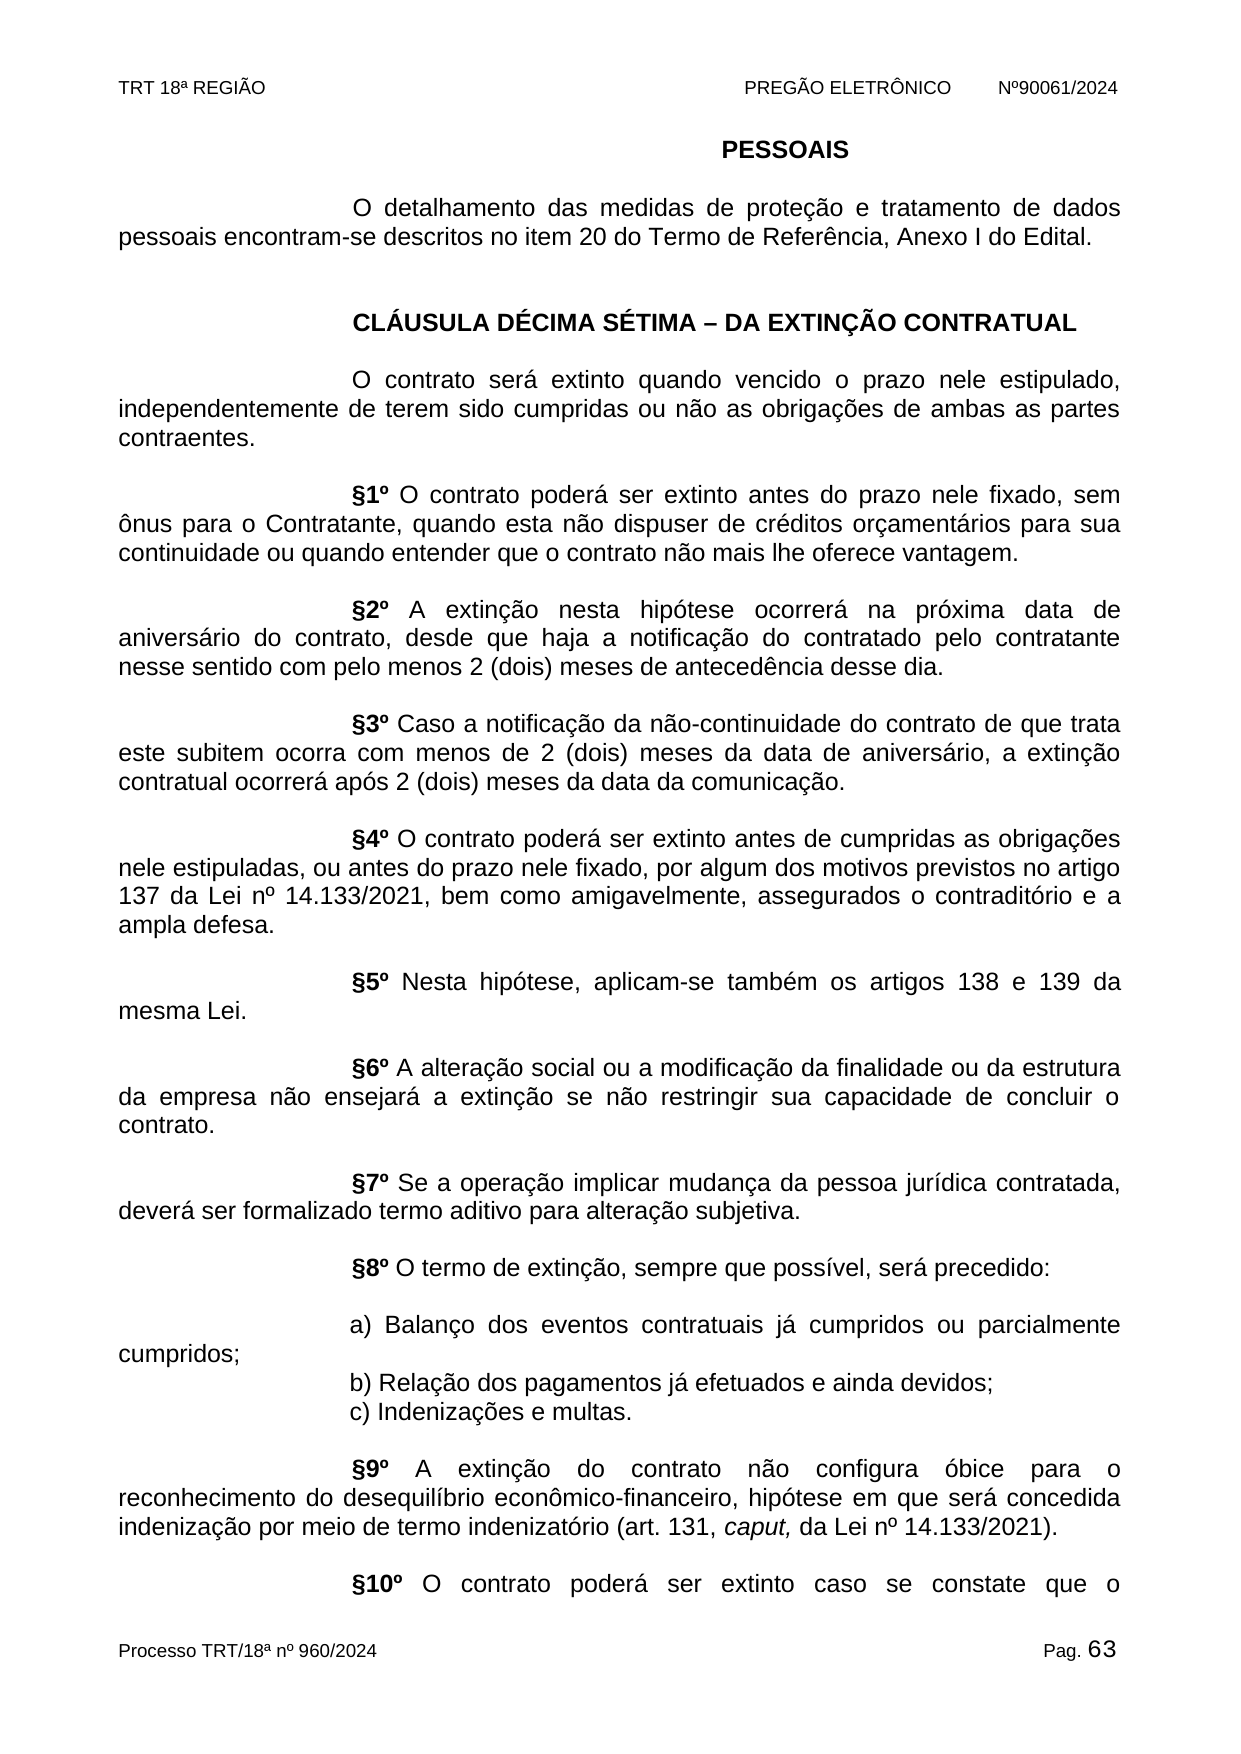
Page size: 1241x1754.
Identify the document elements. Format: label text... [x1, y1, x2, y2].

text §4º O contrato poderá ser extinto antes de cumpridas as obrigações nele estipuladas, ou antes do prazo nele fixado, por algum dos motivos previstos no artigo 137 da Lei nº 14.133/2021, bem como amigavelmente, assegurados o contraditório e a ampla defesa. [118, 824, 1122, 939]
text c) Indenizações e multas. [118, 1397, 1122, 1426]
text §3º Caso a notificação da não-continuidade do contrato de que trata este subitem ocorra com menos de 2 (dois) meses da data de aniversário, a extinção contratual ocorrerá após 2 (dois) meses da data da comunicação. [118, 709, 1122, 796]
text O detalhamento das medidas de proteção e tratamento de dados pessoais encontram-se descritos no item 20 do Termo de Referência, Anexo I do Edital. [118, 193, 1122, 251]
text §2º A extinção nesta hipótese ocorrerá na próxima data de aniversário do contrato, desde que haja a notificação do contratado pelo contratante nesse sentido com pelo menos 2 (dois) meses de antecedência desse dia. [118, 595, 1122, 681]
text §7º Se a operação implicar mudança da pessoa jurídica contratada, deverá ser formalizado termo aditivo para alteração subjetiva. [118, 1168, 1122, 1225]
text CLÁUSULA DÉCIMA SÉTIMA – DA EXTINÇÃO CONTRATUAL [118, 308, 1122, 337]
text O contrato será extinto quando vencido o prazo nele estipulado, independentemente de terem sido cumpridas ou não as obrigações de ambas as partes contraentes. [118, 366, 1122, 452]
text §10º O contrato poderá ser extinto caso se constate que o [118, 1569, 1122, 1598]
text §1º O contrato poderá ser extinto antes do prazo nele fixado, sem ônus para o Contratante, quando esta não dispuser de créditos orçamentários para sua continuidade ou quando entender que o contrato não mais lhe oferece vantagem. [118, 480, 1122, 566]
text §9º A extinção do contrato não configura óbice para o reconhecimento do desequilíbrio econômico-financeiro, hipótese em que será concedida indenização por meio de termo indenizatório (art. 131, caput, da Lei nº 14.133/2021). [118, 1454, 1122, 1541]
text a) Balanço dos eventos contratuais já cumpridos ou parcialmente cumpridos; [118, 1311, 1122, 1368]
text PESSOAIS [118, 136, 1122, 164]
text §8º O termo de extinção, sempre que possível, será precedido: [118, 1253, 1122, 1282]
text §5º Nesta hipótese, aplicam-se também os artigos 138 e 139 da mesma Lei. [118, 967, 1122, 1025]
text b) Relação dos pagamentos já efetuados e ainda devidos; [118, 1368, 1122, 1397]
text §6º A alteração social ou a modificação da finalidade ou da estrutura da empresa não ensejará a extinção se não restringir sua capacidade de concluir o contrato. [118, 1053, 1122, 1139]
